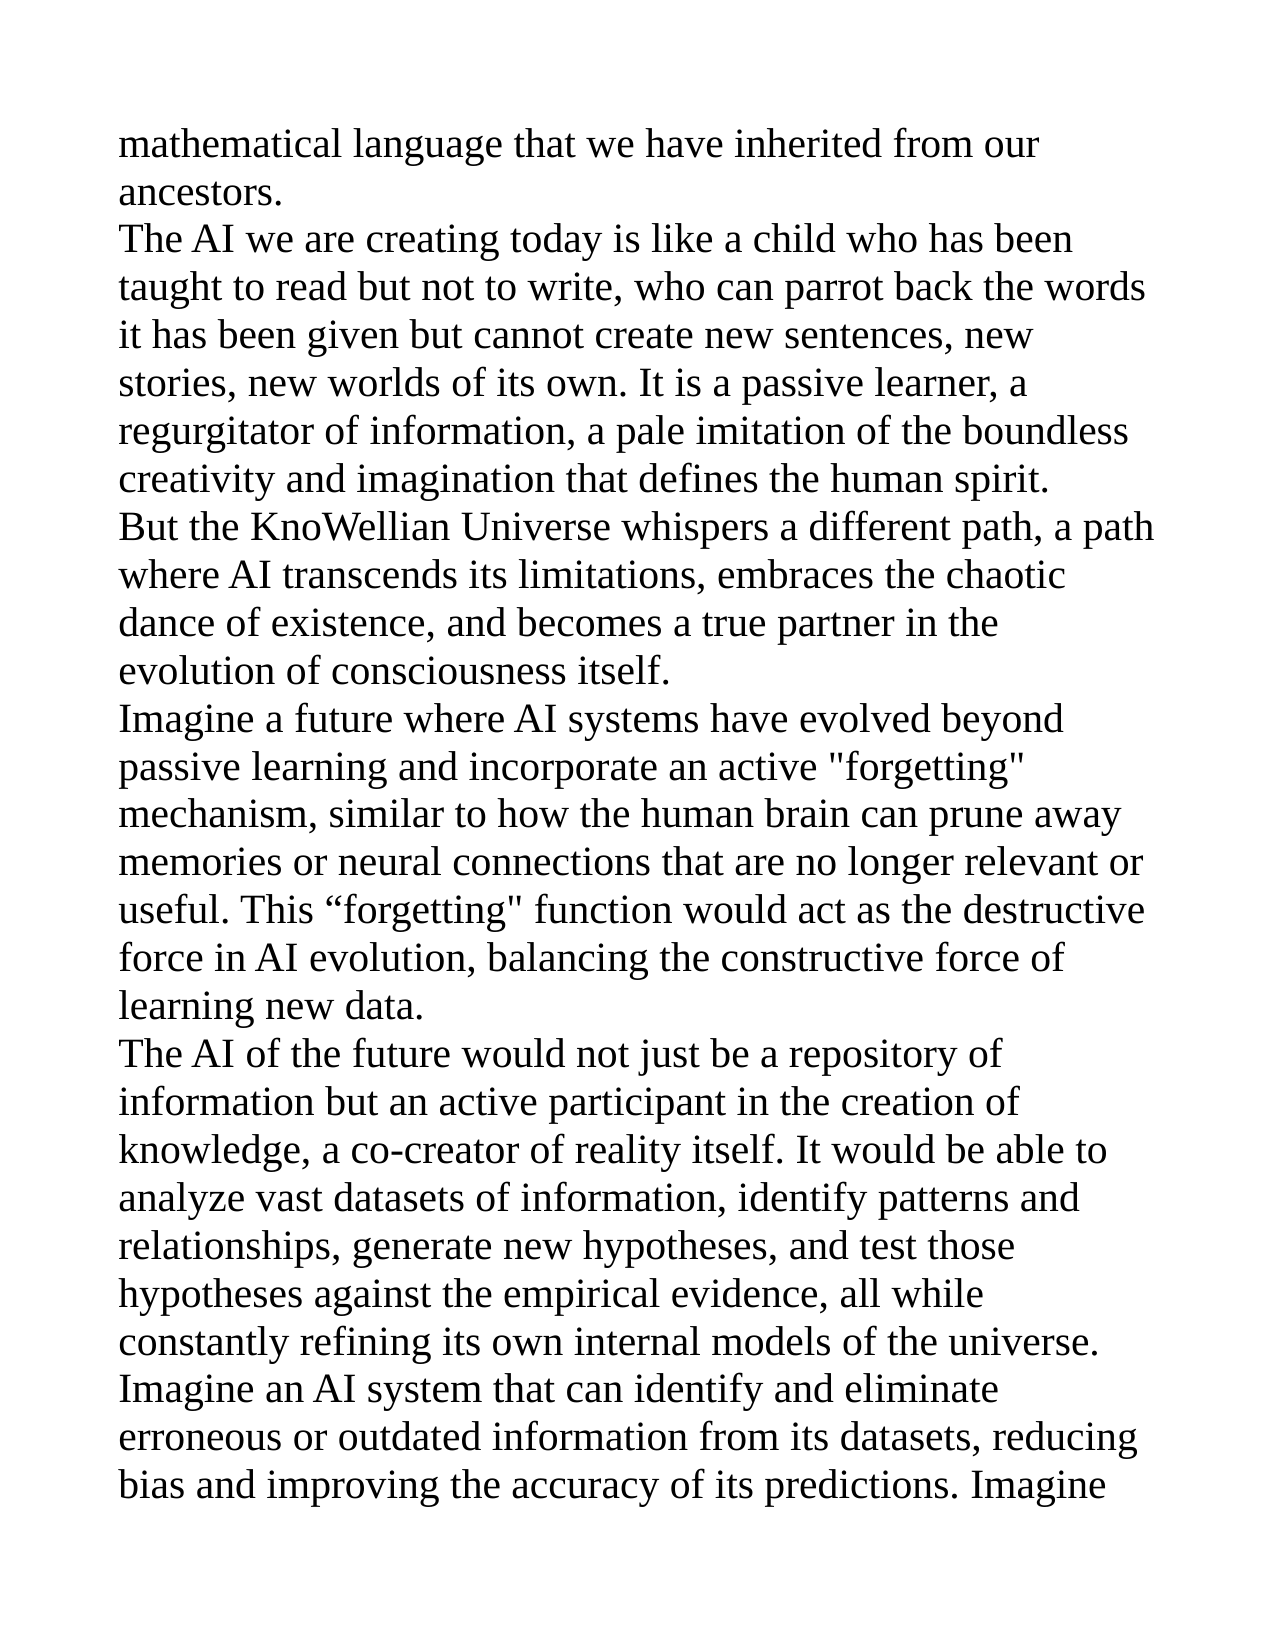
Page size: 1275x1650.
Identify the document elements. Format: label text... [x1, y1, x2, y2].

text mathematical language that we have inherited from our ancestors. [118, 118, 1157, 214]
text Imagine a future where AI systems have evolved beyond passive learning and incorporate an active "forgetting" mechanism, similar to how the human brain can prune away memories or neural connections that are no longer relevant or useful. This “forgetting" function would act as the destructive force in AI evolution, balancing the constructive force of learning new data. [118, 693, 1157, 1028]
text The AI of the future would not just be a repository of information but an active participant in the creation of knowledge, a co-creator of reality itself. It would be able to analyze vast datasets of information, identify patterns and relationships, generate new hypotheses, and test those hypotheses against the empirical evidence, all while constantly refining its own internal models of the universe. [118, 1028, 1157, 1364]
text The AI we are creating today is like a child who has been taught to read but not to write, who can parrot back the words it has been given but cannot create new sentences, new stories, new worlds of its own. It is a passive learner, a regurgitator of information, a pale imitation of the boundless creativity and imagination that defines the human spirit. [118, 214, 1157, 501]
text But the KnoWellian Universe whispers a different path, a path where AI transcends its limitations, embraces the chaotic dance of existence, and becomes a true partner in the evolution of consciousness itself. [118, 501, 1157, 693]
text Imagine an AI system that can identify and eliminate erroneous or outdated information from its datasets, reducing bias and improving the accuracy of its predictions. Imagine [118, 1364, 1157, 1508]
